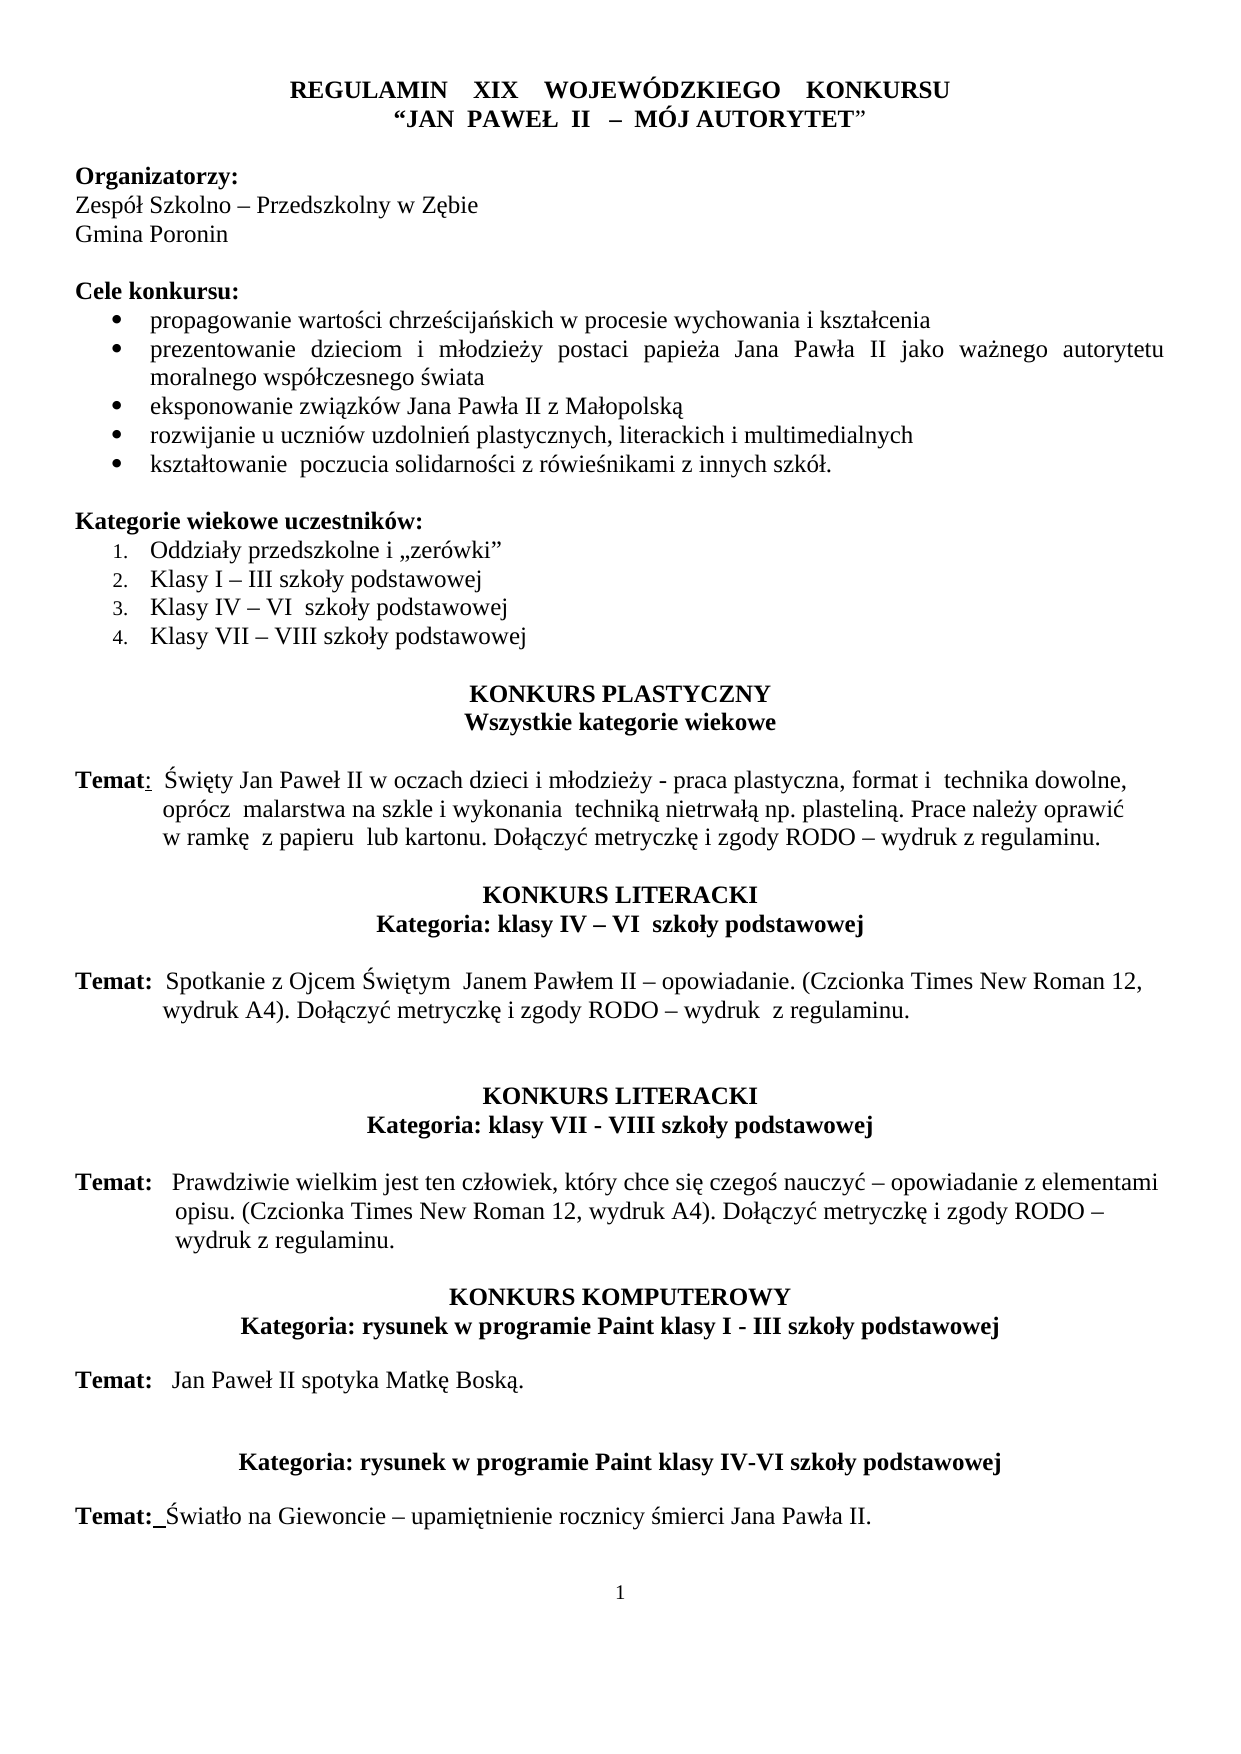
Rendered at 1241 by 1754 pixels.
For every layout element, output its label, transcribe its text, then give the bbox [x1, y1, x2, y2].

title REGULAMIN XIX WOJEWÓDZKIEGO KONKURSU [75, 75, 1165, 104]
list propagowanie wartości chrześcijańskich w procesie wychowania i kształcenia [112, 305, 1165, 334]
text Kategoria: rysunek w programie Paint klasy IV-VI szkoły podstawowej [75, 1447, 1165, 1476]
text wydruk z regulaminu. [75, 1225, 1165, 1254]
text Zespół Szkolno – Przedszkolny w Zębie [75, 190, 1165, 219]
text Kategoria: klasy VII - VIII szkoły podstawowej [75, 1110, 1165, 1139]
list kształtowanie poczucia solidarności z rówieśnikami z innych szkół. [112, 449, 1165, 477]
text Gmina Poronin [75, 219, 1165, 247]
text Temat: Spotkanie z Ojcem Świętym Janem Pawłem II – opowiadanie. (Czcionka Times New Roman 12, [75, 966, 1165, 995]
text Temat: Święty Jan Paweł II w oczach dzieci i młodzieży - praca plastyczna, format i technika dowolne, [75, 765, 1165, 794]
text Kategorie wiekowe uczestników: [75, 506, 1165, 535]
text Temat: Światło na Giewoncie – upamiętnienie rocznicy śmierci Jana Pawła II. [75, 1501, 1165, 1530]
list eksponowanie związków Jana Pawła II z Małopolską [112, 391, 1165, 420]
text Temat: Jan Paweł II spotyka Matkę Boską. [75, 1365, 1165, 1394]
list Klasy VII – VIII szkoły podstawowej [112, 621, 1165, 650]
text Organizatorzy: [75, 161, 1165, 190]
text KONKURS LITERACKI [75, 880, 1165, 909]
text oprócz malarstwa na szkle i wykonania techniką nietrwałą np. plasteliną. Prace należy oprawić [75, 794, 1165, 822]
list Klasy IV – VI szkoły podstawowej [112, 592, 1165, 621]
text Wszystkie kategorie wiekowe [75, 707, 1165, 736]
text Kategoria: klasy IV – VI szkoły podstawowej [75, 909, 1165, 937]
text “JAN PAWEŁ II – MÓJ AUTORYTET” [75, 104, 1165, 132]
text w ramkę z papieru lub kartonu. Dołączyć metryczkę i zgody RODO – wydruk z regulaminu. [75, 822, 1165, 851]
text KONKURS PLASTYCZNY [75, 679, 1165, 707]
text wydruk A4). Dołączyć metryczkę i zgody RODO – wydruk z regulaminu. [75, 995, 1165, 1024]
list Klasy I – III szkoły podstawowej [112, 564, 1165, 592]
text opisu. (Czcionka Times New Roman 12, wydruk A4). Dołączyć metryczkę i zgody RODO – [75, 1196, 1165, 1225]
list rozwijanie u uczniów uzdolnień plastycznych, literackich i multimedialnych [112, 420, 1165, 449]
list Oddziały przedszkolne i „zerówki” [112, 535, 1165, 564]
text Temat: Prawdziwie wielkim jest ten człowiek, który chce się czegoś nauczyć – opowiadanie z elementami [75, 1167, 1165, 1196]
text Kategoria: rysunek w programie Paint klasy I - III szkoły podstawowej [75, 1311, 1165, 1340]
text Cele konkursu: [75, 276, 1165, 305]
text KONKURS LITERACKI [75, 1081, 1165, 1110]
subtitle KONKURS KOMPUTEROWY [75, 1282, 1165, 1311]
list prezentowanie dzieciom i młodzieży postaci papieża Jana Pawła II jako ważnego autorytetu moralnego współczesnego świata [112, 334, 1165, 391]
